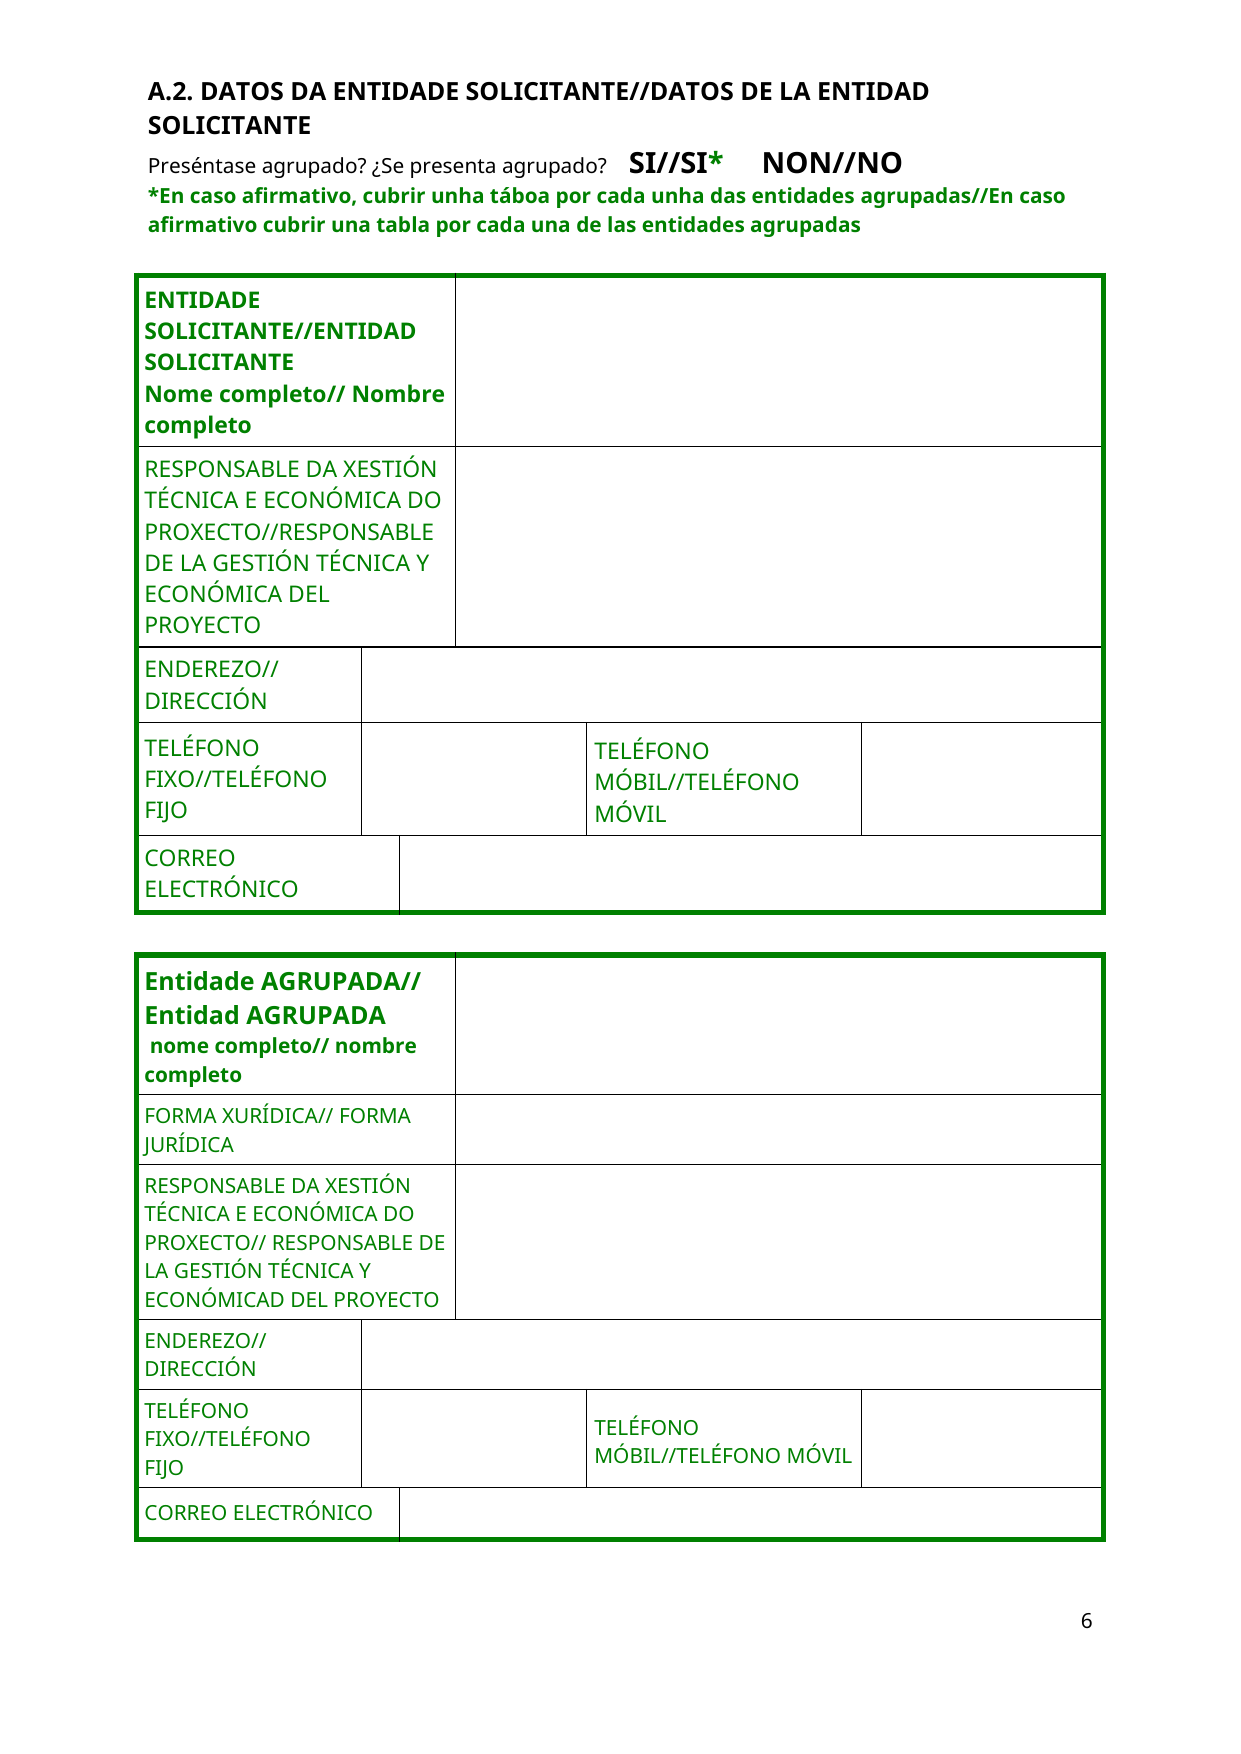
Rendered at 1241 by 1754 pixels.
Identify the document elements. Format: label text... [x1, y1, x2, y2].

table_cell [862, 1390, 1101, 1487]
table_header ENTIDADE SOLICITANTE//ENTIDAD SOLICITANTE Nome completo// Nombre completo [139, 278, 455, 446]
table_cell FORMA XURÍDICA// FORMA JURÍDICA [139, 1095, 455, 1164]
table_cell CORREO ELECTRÓNICO [139, 1488, 399, 1537]
table_cell [400, 1488, 1101, 1537]
table_cell RESPONSABLE DA XESTIÓN TÉCNICA E ECONÓMICA DO PROXECTO//RESPONSABLE DE LA GESTIÓN TÉCNICA Y ECONÓMICA DEL PROYECTO [139, 447, 455, 646]
table_cell RESPONSABLE DA XESTIÓN TÉCNICA E ECONÓMICA DO PROXECTO// RESPONSABLE DE LA GESTIÓN TÉCNICA Y ECONÓMICAD DEL PROYECTO [139, 1165, 455, 1319]
table_header [456, 278, 1101, 446]
table_cell TELÉFONO MÓBIL//TELÉFONO MÓVIL [587, 723, 861, 835]
table_cell [362, 1390, 586, 1487]
table_cell [456, 1165, 1101, 1319]
table_cell [400, 836, 1101, 910]
table_header [456, 958, 1101, 1094]
table_cell TELÉFONO MÓBIL//TELÉFONO MÓVIL [587, 1390, 861, 1487]
table_cell [362, 648, 1101, 722]
table_cell [362, 1320, 1101, 1389]
table_cell [362, 723, 586, 835]
table_header Entidade AGRUPADA// Entidad AGRUPADA nome completo// nombre completo [139, 958, 455, 1094]
text *En caso afirmativo, cubrir unha táboa por cada unha das entidades agrupadas//En caso afirmativo cubrir una tabla por cada una de las entidades agrupadas [148, 182, 1092, 238]
text Preséntase agrupado? ¿Se presenta agrupado? SI//SI* NON//NO [148, 142, 1092, 182]
table_cell CORREO ELECTRÓNICO [139, 836, 399, 910]
table_cell ENDEREZO// DIRECCIÓN [139, 648, 361, 722]
table_cell TELÉFONO FIXO//TELÉFONO FIJO [139, 723, 361, 835]
table_cell [862, 723, 1101, 835]
table_cell TELÉFONO FIXO//TELÉFONO FIJO [139, 1390, 361, 1487]
table_cell [456, 447, 1101, 646]
table_cell [456, 1095, 1101, 1164]
subtitle A.2. DATOS DA ENTIDADE SOLICITANTE//DATOS DE LA ENTIDAD SOLICITANTE [148, 74, 1092, 142]
table_cell ENDEREZO// DIRECCIÓN [139, 1320, 361, 1389]
